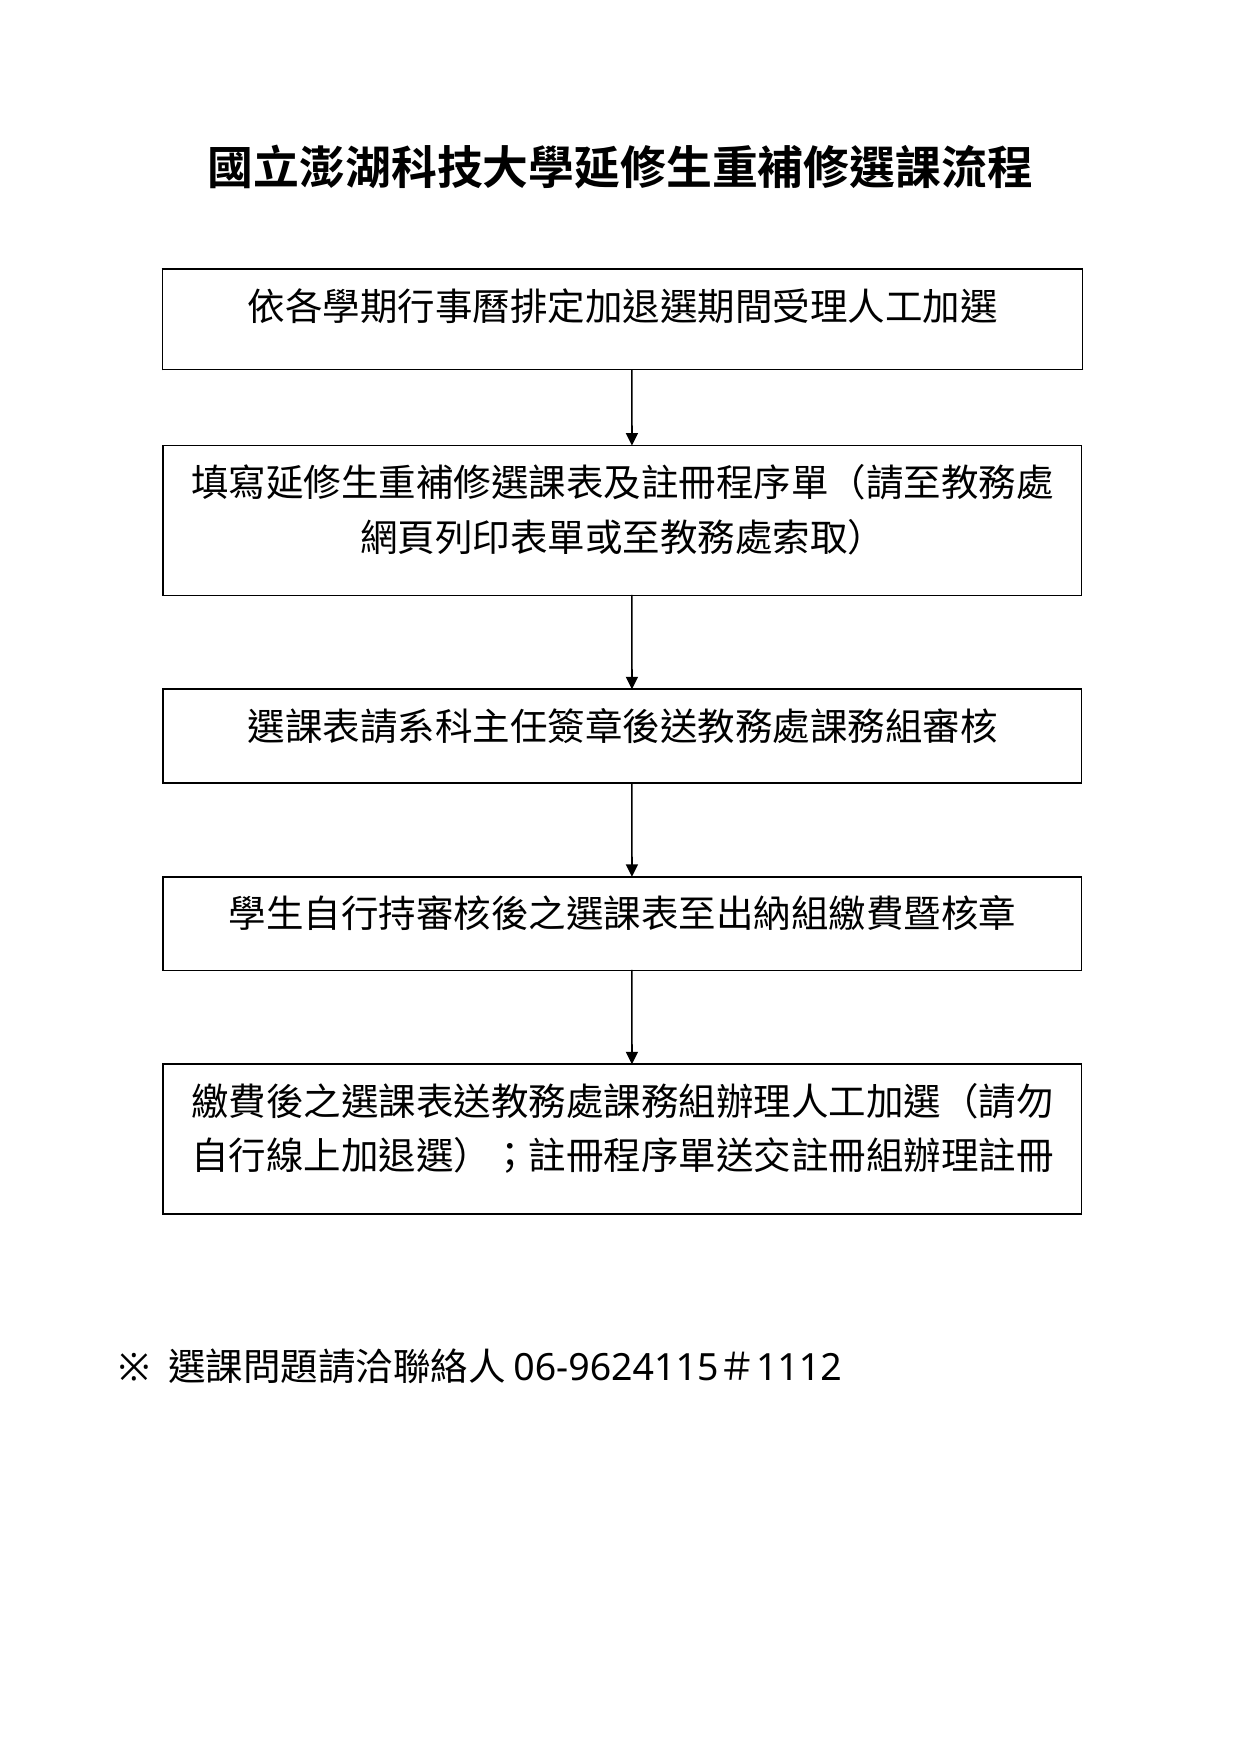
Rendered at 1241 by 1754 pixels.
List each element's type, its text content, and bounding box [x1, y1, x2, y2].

text 國立澎湖科技大學延修生重補修選課流程 [118, 127, 1122, 202]
text 依各學期行事曆排定加退選期間受理人工加選 [178, 277, 1067, 331]
list 選課問題請洽聯絡人06-9624115＃1112 [118, 1327, 1122, 1402]
